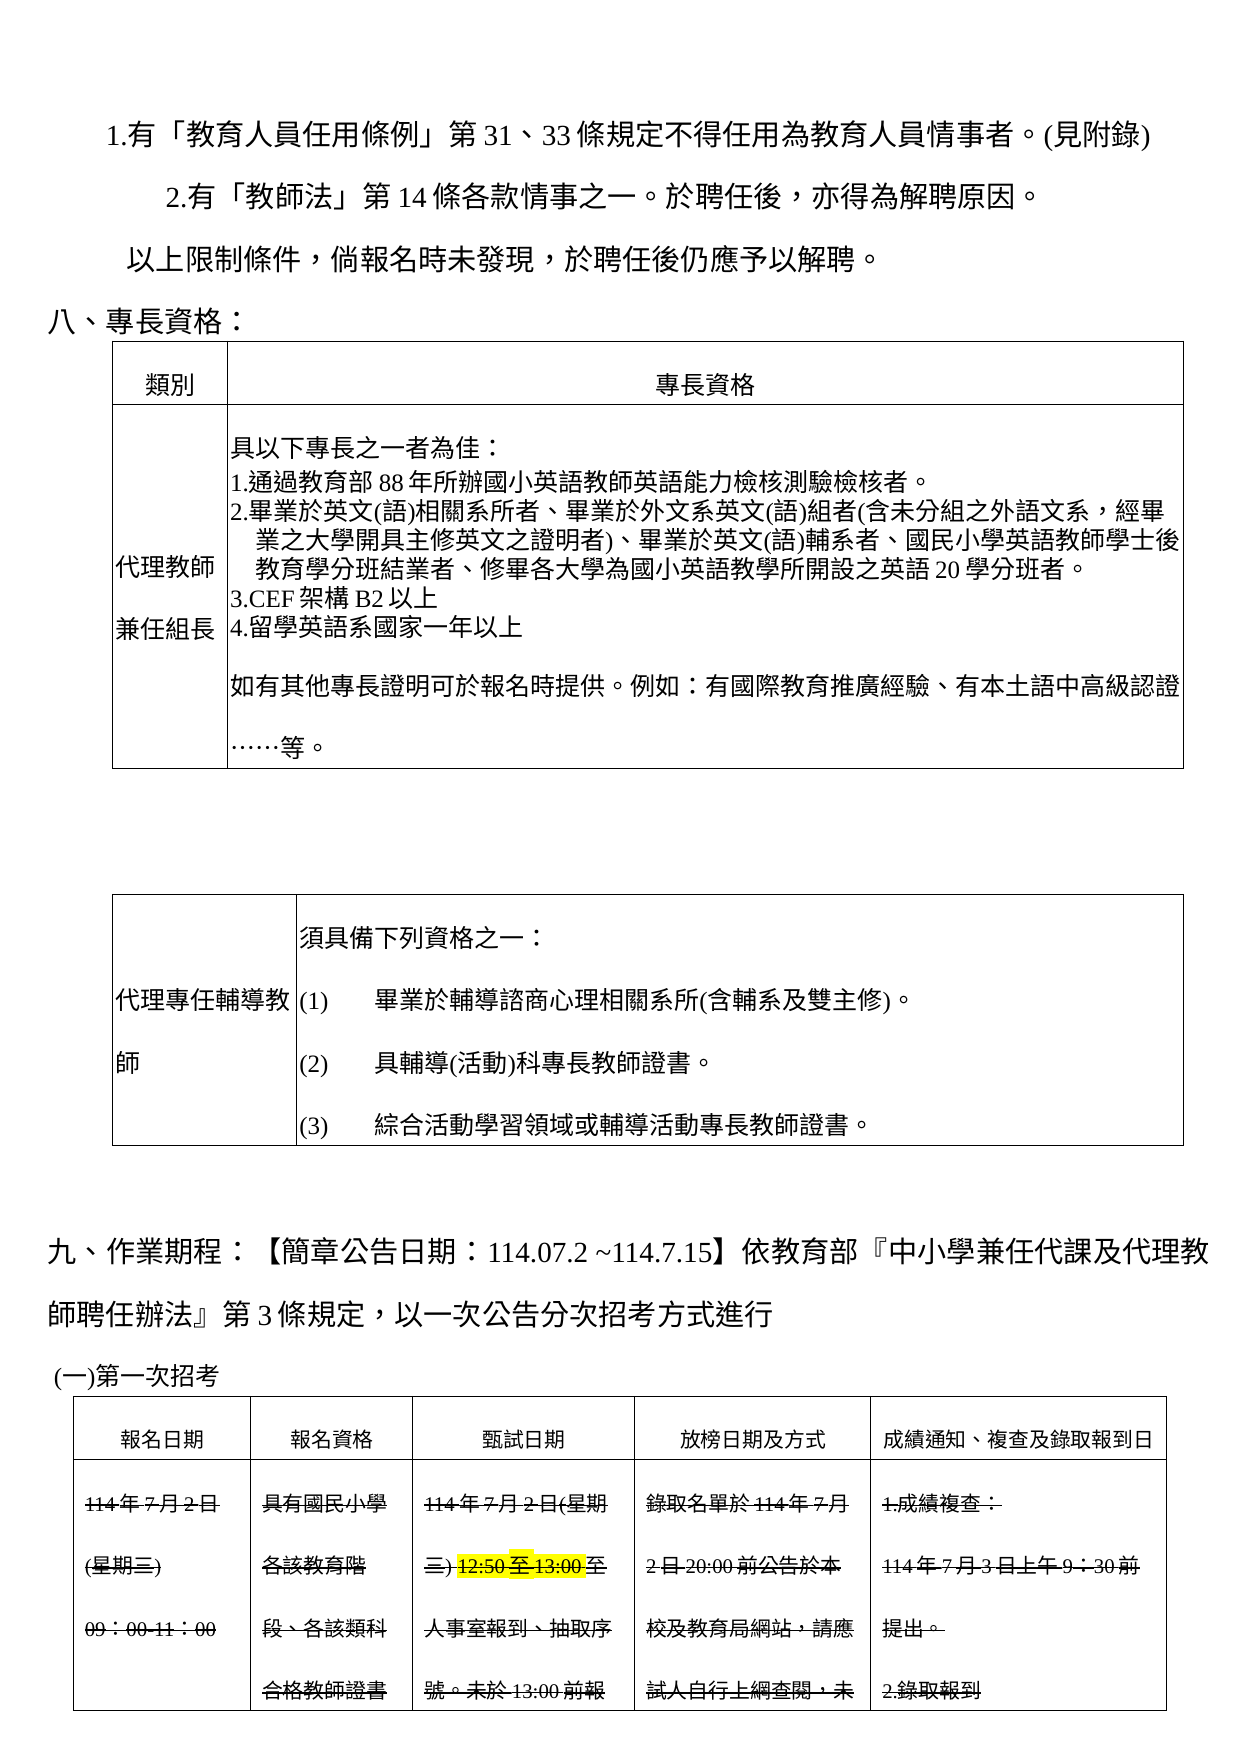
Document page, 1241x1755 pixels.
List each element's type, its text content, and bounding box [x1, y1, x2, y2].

table_header 成績通知、複查及錄取報到日 [871, 1397, 1166, 1459]
table_header 須具備下列資格之一： 畢業於輔導諮商心理相關系所(含輔系及雙主修)。 具輔導(活動)科專長教師證書。 綜合活動學習領域或輔導活動專長教師證書。 [297, 895, 1183, 1145]
table_cell 114年7月2日 (星期三) 09：00-11：00 [74, 1460, 250, 1710]
table_header 類別 [113, 342, 227, 404]
table_cell 錄取名單於114年7月2日20:00前公告於本校及教育局網站，請應試人自行上網查閱，未 [635, 1460, 870, 1710]
table_cell 具以下專長之一者為佳： 1.通過教育部88年所辦國小英語教師英語能力檢核測驗檢核者。 2.畢業於英文(語)相關系所者、畢業於外文系英文(語)組者(含未分組之外語文系，經畢業之大學開具主修英文之證明者)、畢業於英文(語)輔系者、國民小學英語教師學士後教育學分班結業者、修畢各大學為國小英語教學所開設之英語20學分班者。 3.CEF架構B2以上 4.留學英語系國家一年以上 如有其他專長證明可於報名時提供。例如：有國際教育推廣經驗、有本土語中高級認證……等。 [228, 405, 1183, 768]
text (一)第一次招考 [47, 1333, 1211, 1396]
text 九、作業期程：【簡章公告日期：114.07.2 ~114.7.15】依教育部『中小學兼任代課及代理教師聘任辦法』第3條規定，以一次公告分次招考方式進行 [47, 1208, 1211, 1333]
table_header 報名資格 [251, 1397, 412, 1459]
table_header 放榜日期及方式 [635, 1397, 870, 1459]
table_header 甄試日期 [413, 1397, 634, 1459]
table_header 專長資格 [228, 342, 1183, 404]
table_header 代理專任輔導教師 [113, 895, 296, 1145]
text 八、專長資格： [47, 278, 1211, 341]
text 2.有「教師法」第14條各款情事之一。於聘任後，亦得為解聘原因。 [165, 153, 1211, 216]
table_cell 具有國民小學各該教育階段、各該類科合格教師證書 [251, 1460, 412, 1710]
text 以上限制條件，倘報名時未發現，於聘任後仍應予以解聘。 [97, 216, 1211, 278]
table_header 報名日期 [74, 1397, 250, 1459]
text 1.有「教育人員任用條例」第31、33條規定不得任用為教育人員情事者。(見附錄) [47, 91, 1211, 153]
table_cell 1.成績複查： 114年7月3日上午9：30前提出。 2.錄取報到 [871, 1460, 1166, 1710]
table_cell 114年7月2日(星期三) 12:50至13:00至人事室報到、抽取序號。未於13:00前報 [413, 1460, 634, 1710]
table_cell 代理教師兼任組長 [113, 405, 227, 768]
